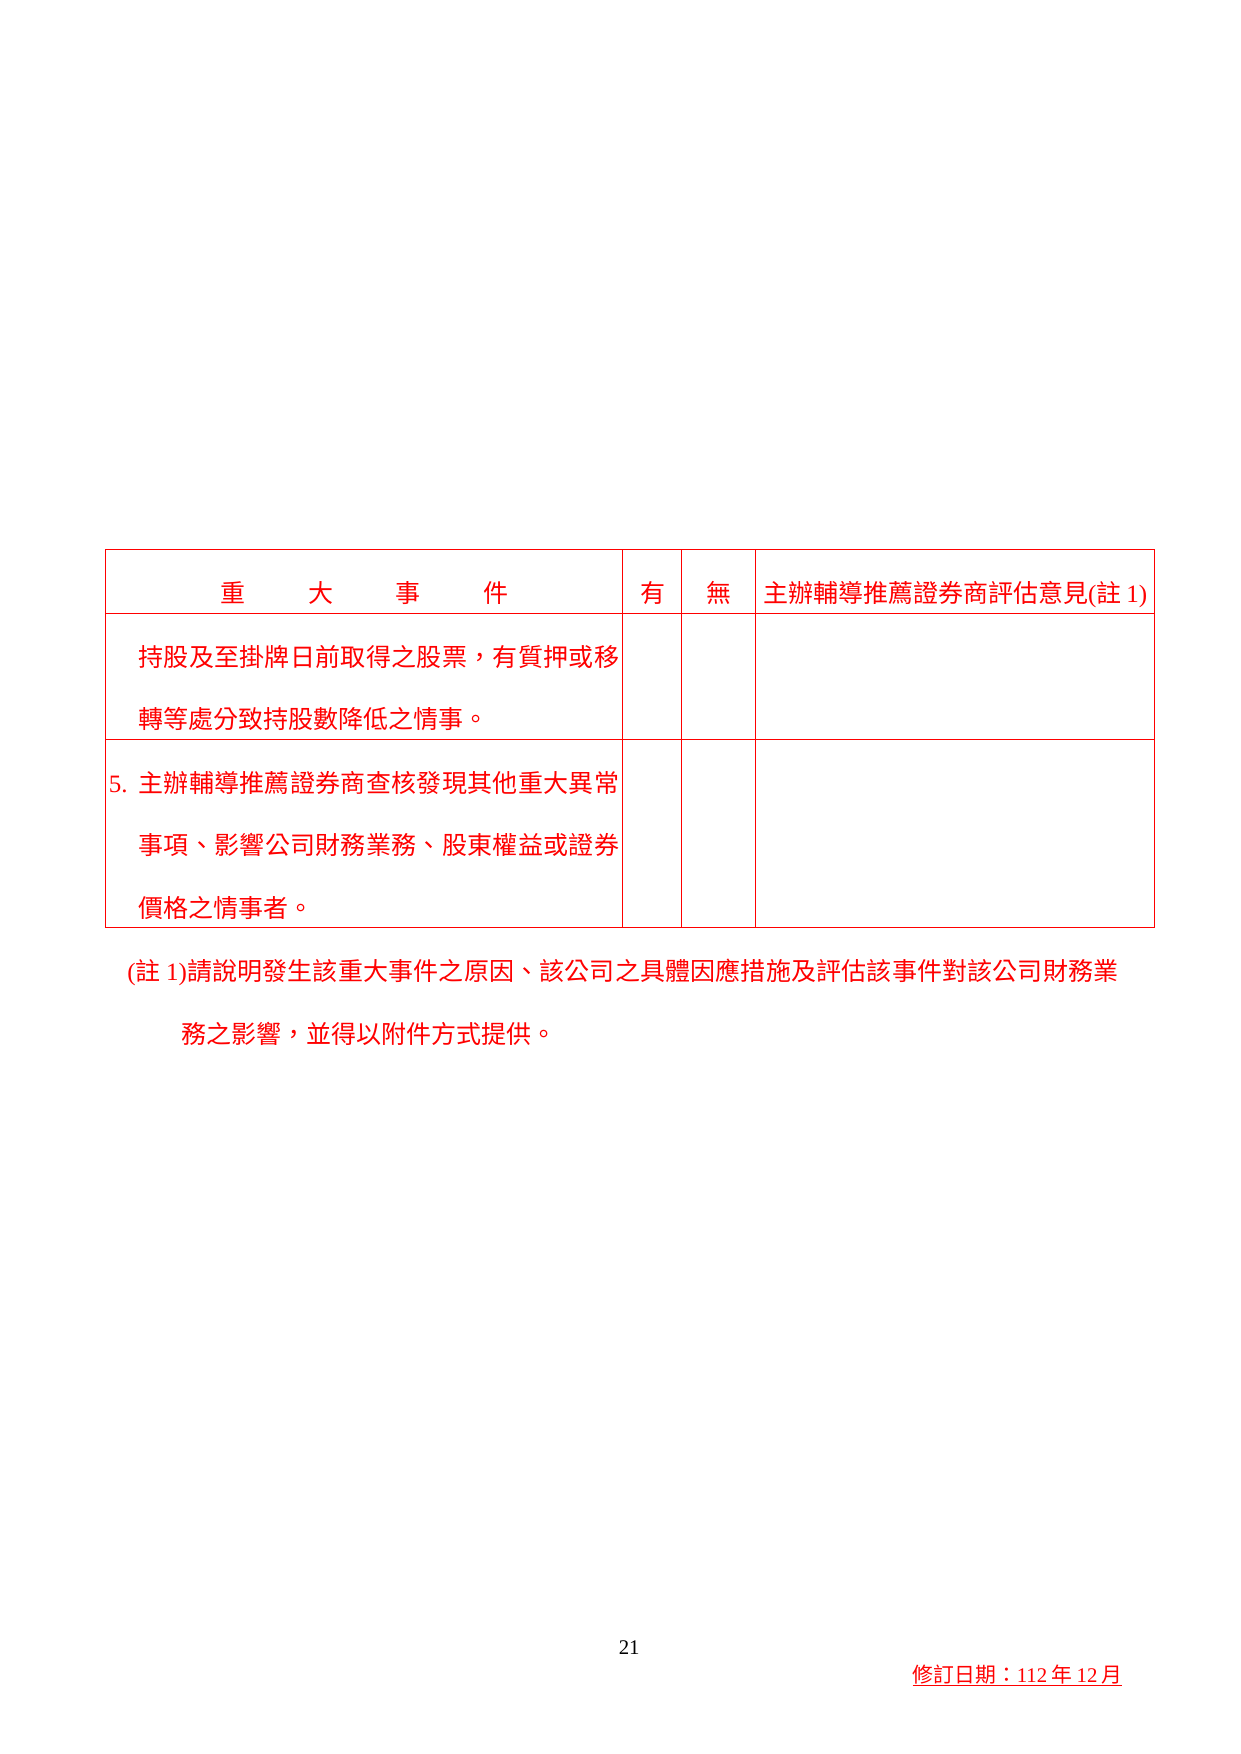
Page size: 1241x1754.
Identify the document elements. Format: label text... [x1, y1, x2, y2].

table_header 無 [682, 550, 755, 613]
table_cell 主辦輔導推薦證券商查核發現其他重大異常事項、影響公司財務業務、股東權益或證券價格之情事者。 [106, 740, 622, 927]
table_cell [623, 740, 681, 927]
table_header 重 大 事 件 [106, 550, 622, 613]
table_cell [682, 614, 755, 739]
table_cell 持股及至掛牌日前取得之股票，有質押或移轉等處分致持股數降低之情事。 [106, 614, 622, 739]
table_cell [756, 740, 1154, 927]
table_cell [623, 614, 681, 739]
table_header 有 [623, 550, 681, 613]
table_header 主辦輔導推薦證券商評估意見(註1) [756, 550, 1154, 613]
text (註1)請說明發生該重大事件之原因、該公司之具體因應措施及評估該事件對該公司財務業務之影響，並得以附件方式提供。 [127, 928, 1122, 1053]
table_cell [756, 614, 1154, 739]
table_cell [682, 740, 755, 927]
